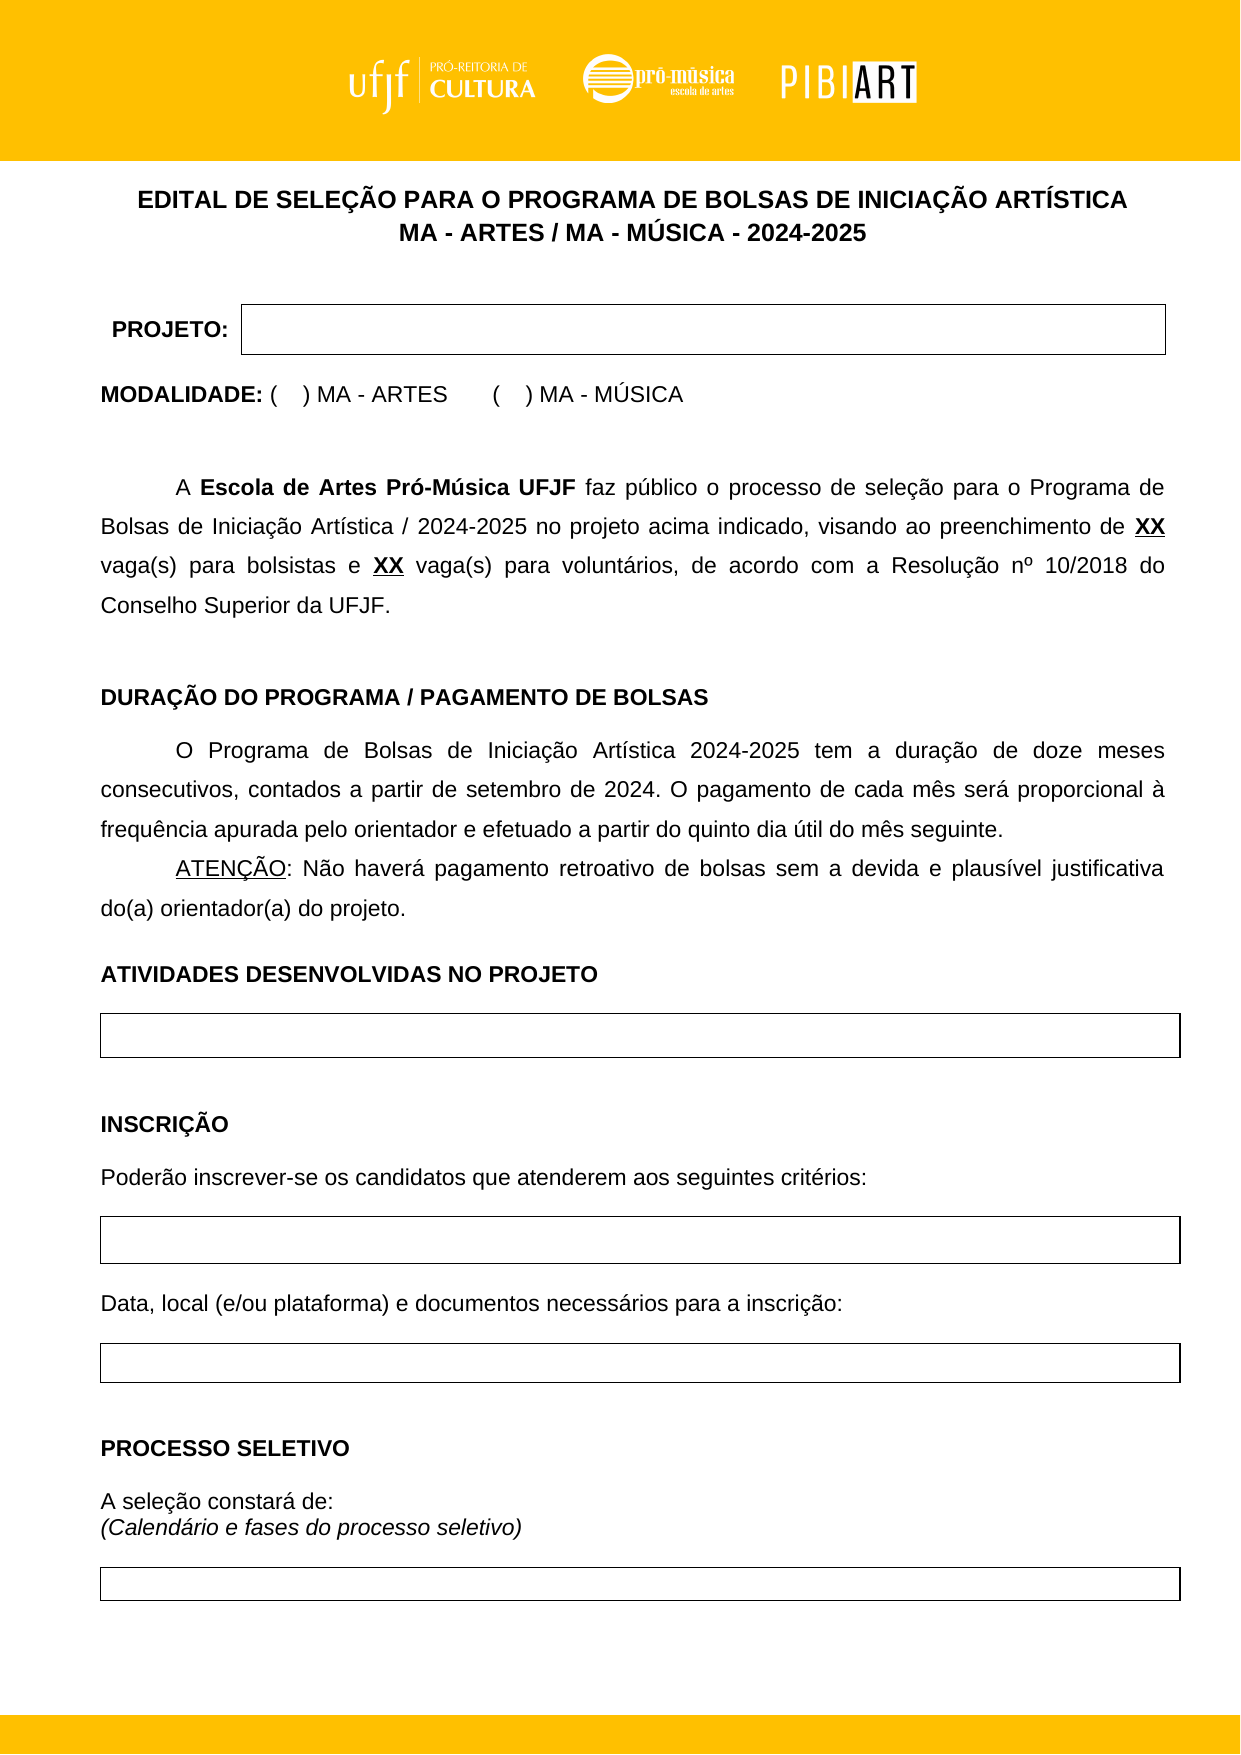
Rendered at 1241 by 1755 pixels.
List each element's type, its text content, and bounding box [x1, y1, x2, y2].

table_header [101, 1568, 1179, 1600]
text MODALIDADE: ( ) MA - ARTES ( ) MA - MÚSICA [100, 381, 1165, 408]
text PROCESSO SELETIVO [100, 1435, 1165, 1462]
text A seleção constará de: [100, 1488, 1165, 1514]
text ATENÇÃO: Não haverá pagamento retroativo de bolsas sem a devida e plausível justificativa do(a) orientador(a) do projeto. [100, 855, 1165, 921]
table_header [242, 305, 1165, 354]
table_header [101, 1217, 1179, 1263]
table_header [101, 1344, 1179, 1382]
text Poderão inscrever-se os candidatos que atenderem aos seguintes critérios: [100, 1163, 1165, 1190]
text O Programa de Bolsas de Iniciação Artística 2024-2025 tem a duração de doze meses consecutivos, contados a partir de setembro de 2024. O pagamento de cada mês será proporcional à frequência apurada pelo orientador e efetuado a partir do quinto dia útil do mês seguinte. [100, 737, 1165, 842]
table_header PROJETO: [100, 304, 241, 354]
text MA - ARTES / MA - MÚSICA - 2024-2025 [100, 218, 1165, 247]
text EDITAL DE SELEÇÃO PARA O PROGRAMA DE BOLSAS DE INICIAÇÃO ARTÍSTICA [100, 185, 1165, 214]
text ATIVIDADES DESENVOLVIDAS NO PROJETO [100, 961, 1165, 987]
table_header [101, 1014, 1179, 1057]
text DURAÇÃO DO PROGRAMA / PAGAMENTO DE BOLSAS [100, 684, 1165, 710]
text INSCRIÇÃO [100, 1111, 1165, 1137]
text Data, local (e/ou plataforma) e documentos necessários para a inscrição: [100, 1290, 1165, 1317]
text A Escola de Artes Pró-Música UFJF faz público o processo de seleção para o Programa de Bolsas de Iniciação Artística / 2024-2025 no projeto acima indicado, visando ao preenchimento de XX vaga(s) para bolsistas e XX vaga(s) para voluntários, de acordo com a Resolução nº 10/2018 do Conselho Superior da UFJF. [100, 473, 1165, 618]
text (Calendário e fases do processo seletivo) [100, 1514, 1165, 1541]
